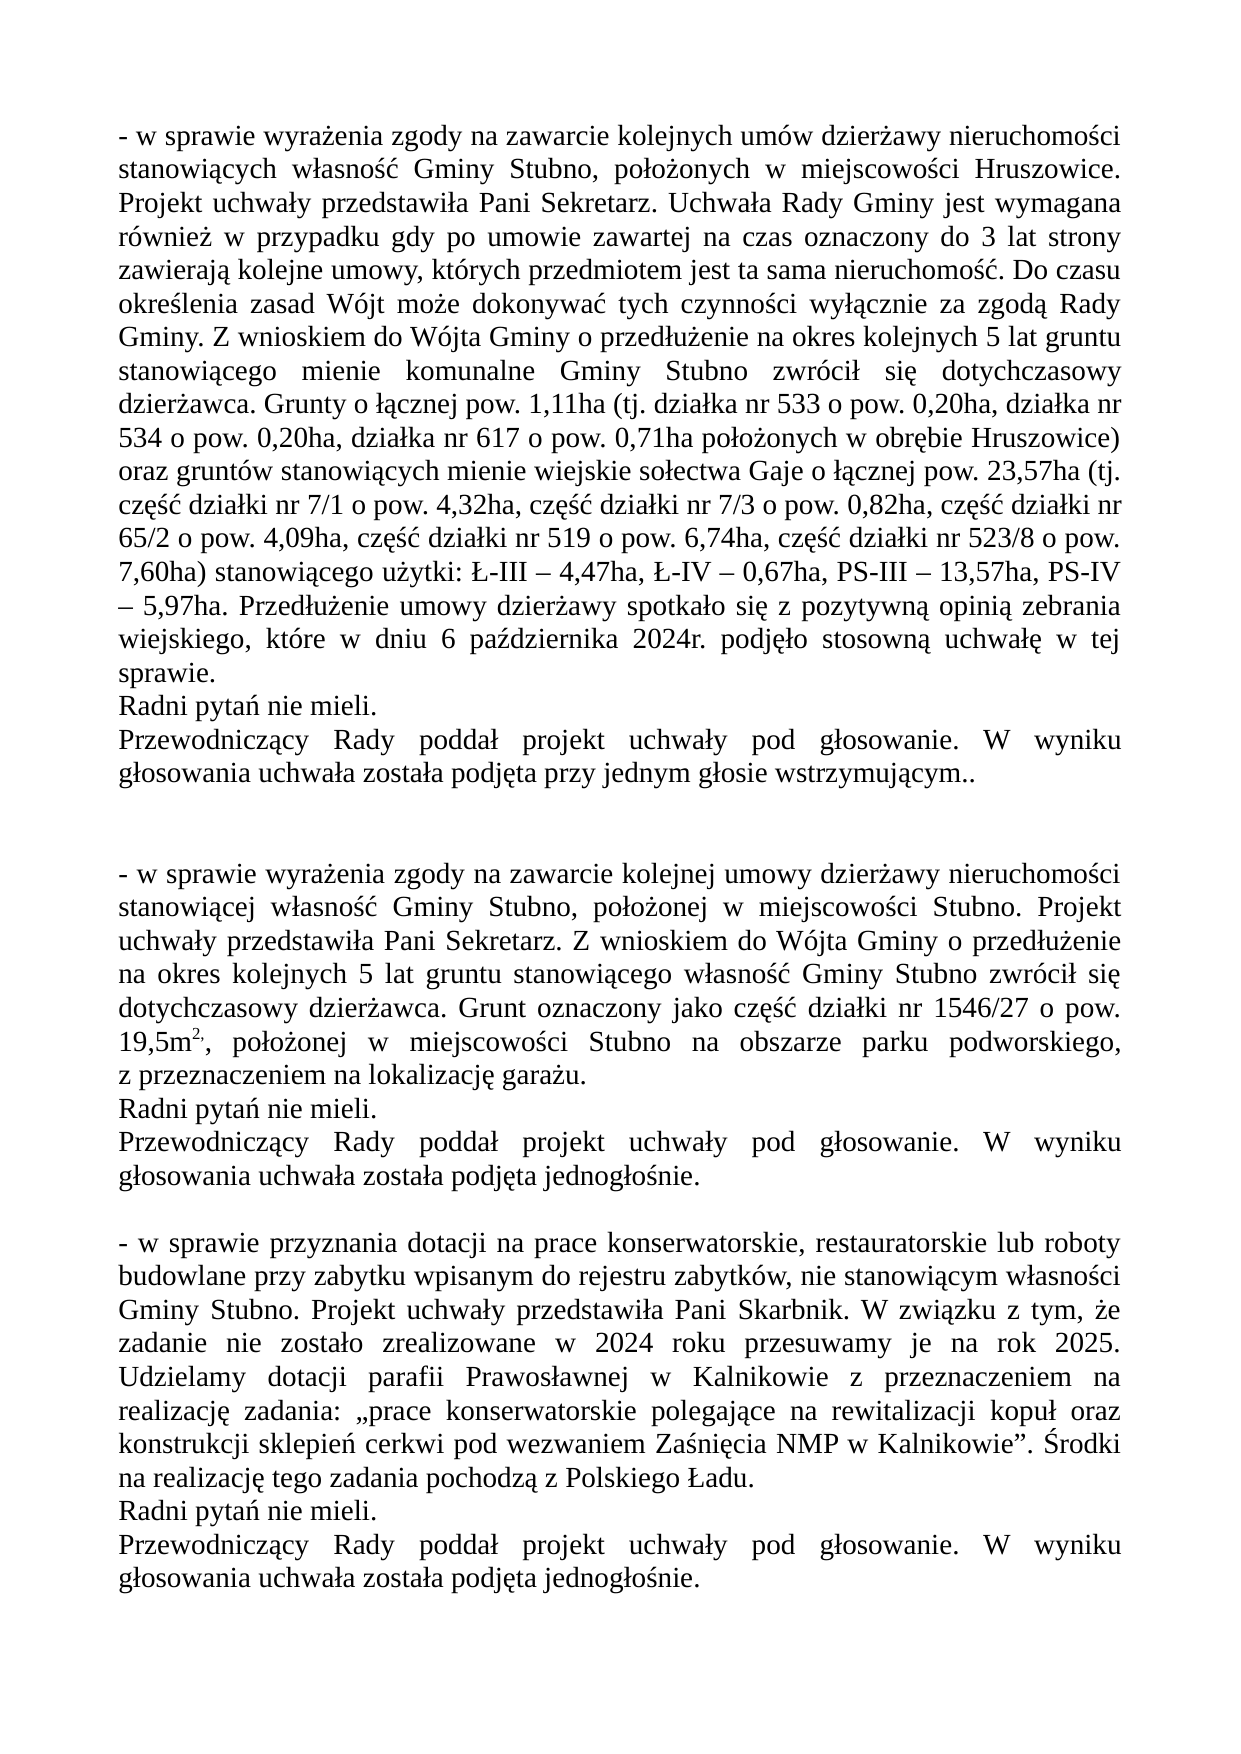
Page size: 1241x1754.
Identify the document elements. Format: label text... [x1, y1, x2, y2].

text - w sprawie wyrażenia zgody na zawarcie kolejnej umowy dzierżawy nieruchomości stanowiącej własność Gminy Stubno, położonej w miejscowości Stubno. Projekt uchwały przedstawiła Pani Sekretarz. Z wnioskiem do Wójta Gminy o przedłużenie na okres kolejnych 5 lat gruntu stanowiącego własność Gminy Stubno zwrócił się dotychczasowy dzierżawca. Grunt oznaczony jako część działki nr 1546/27 o pow. 19,5m2,, położonej w miejscowości Stubno na obszarze parku podworskiego, z przeznaczeniem na lokalizację garażu. [118, 856, 1122, 1091]
text - w sprawie wyrażenia zgody na zawarcie kolejnych umów dzierżawy nieruchomości stanowiących własność Gminy Stubno, położonych w miejscowości Hruszowice. Projekt uchwały przedstawiła Pani Sekretarz. Uchwała Rady Gminy jest wymagana również w przypadku gdy po umowie zawartej na czas oznaczony do 3 lat strony zawierają kolejne umowy, których przedmiotem jest ta sama nieruchomość. Do czasu określenia zasad Wójt może dokonywać tych czynności wyłącznie za zgodą Rady Gminy. Z wnioskiem do Wójta Gminy o przedłużenie na okres kolejnych 5 lat gruntu stanowiącego mienie komunalne Gminy Stubno zwrócił się dotychczasowy dzierżawca. Grunty o łącznej pow. 1,11ha (tj. działka nr 533 o pow. 0,20ha, działka nr 534 o pow. 0,20ha, działka nr 617 o pow. 0,71ha położonych w obrębie Hruszowice) oraz gruntów stanowiących mienie wiejskie sołectwa Gaje o łącznej pow. 23,57ha (tj. część działki nr 7/1 o pow. 4,32ha, część działki nr 7/3 o pow. 0,82ha, część działki nr 65/2 o pow. 4,09ha, część działki nr 519 o pow. 6,74ha, część działki nr 523/8 o pow. 7,60ha) stanowiącego użytki: Ł-III – 4,47ha, Ł-IV – 0,67ha, PS-III – 13,57ha, PS-IV – 5,97ha. Przedłużenie umowy dzierżawy spotkało się z pozytywną opinią zebrania wiejskiego, które w dniu 6 października 2024r. podjęło stosowną uchwałę w tej sprawie. [118, 118, 1122, 688]
text Radni pytań nie mieli. [118, 1091, 1122, 1124]
text Radni pytań nie mieli. [118, 688, 1122, 722]
text Radni pytań nie mieli. [118, 1493, 1122, 1527]
text Przewodniczący Rady poddał projekt uchwały pod głosowanie. W wyniku głosowania uchwała została podjęta jednogłośnie. [118, 1527, 1122, 1594]
text Przewodniczący Rady poddał projekt uchwały pod głosowanie. W wyniku głosowania uchwała została podjęta przy jednym głosie wstrzymującym.. [118, 722, 1122, 789]
text Przewodniczący Rady poddał projekt uchwały pod głosowanie. W wyniku głosowania uchwała została podjęta jednogłośnie. [118, 1124, 1122, 1191]
text - w sprawie przyznania dotacji na prace konserwatorskie, restauratorskie lub roboty budowlane przy zabytku wpisanym do rejestru zabytków, nie stanowiącym własności Gminy Stubno. Projekt uchwały przedstawiła Pani Skarbnik. W związku z tym, że zadanie nie zostało zrealizowane w 2024 roku przesuwamy je na rok 2025. Udzielamy dotacji parafii Prawosławnej w Kalnikowie z przeznaczeniem na realizację zadania: „prace konserwatorskie polegające na rewitalizacji kopuł oraz konstrukcji sklepień cerkwi pod wezwaniem Zaśnięcia NMP w Kalnikowie”. Środki na realizację tego zadania pochodzą z Polskiego Ładu. [118, 1225, 1122, 1493]
